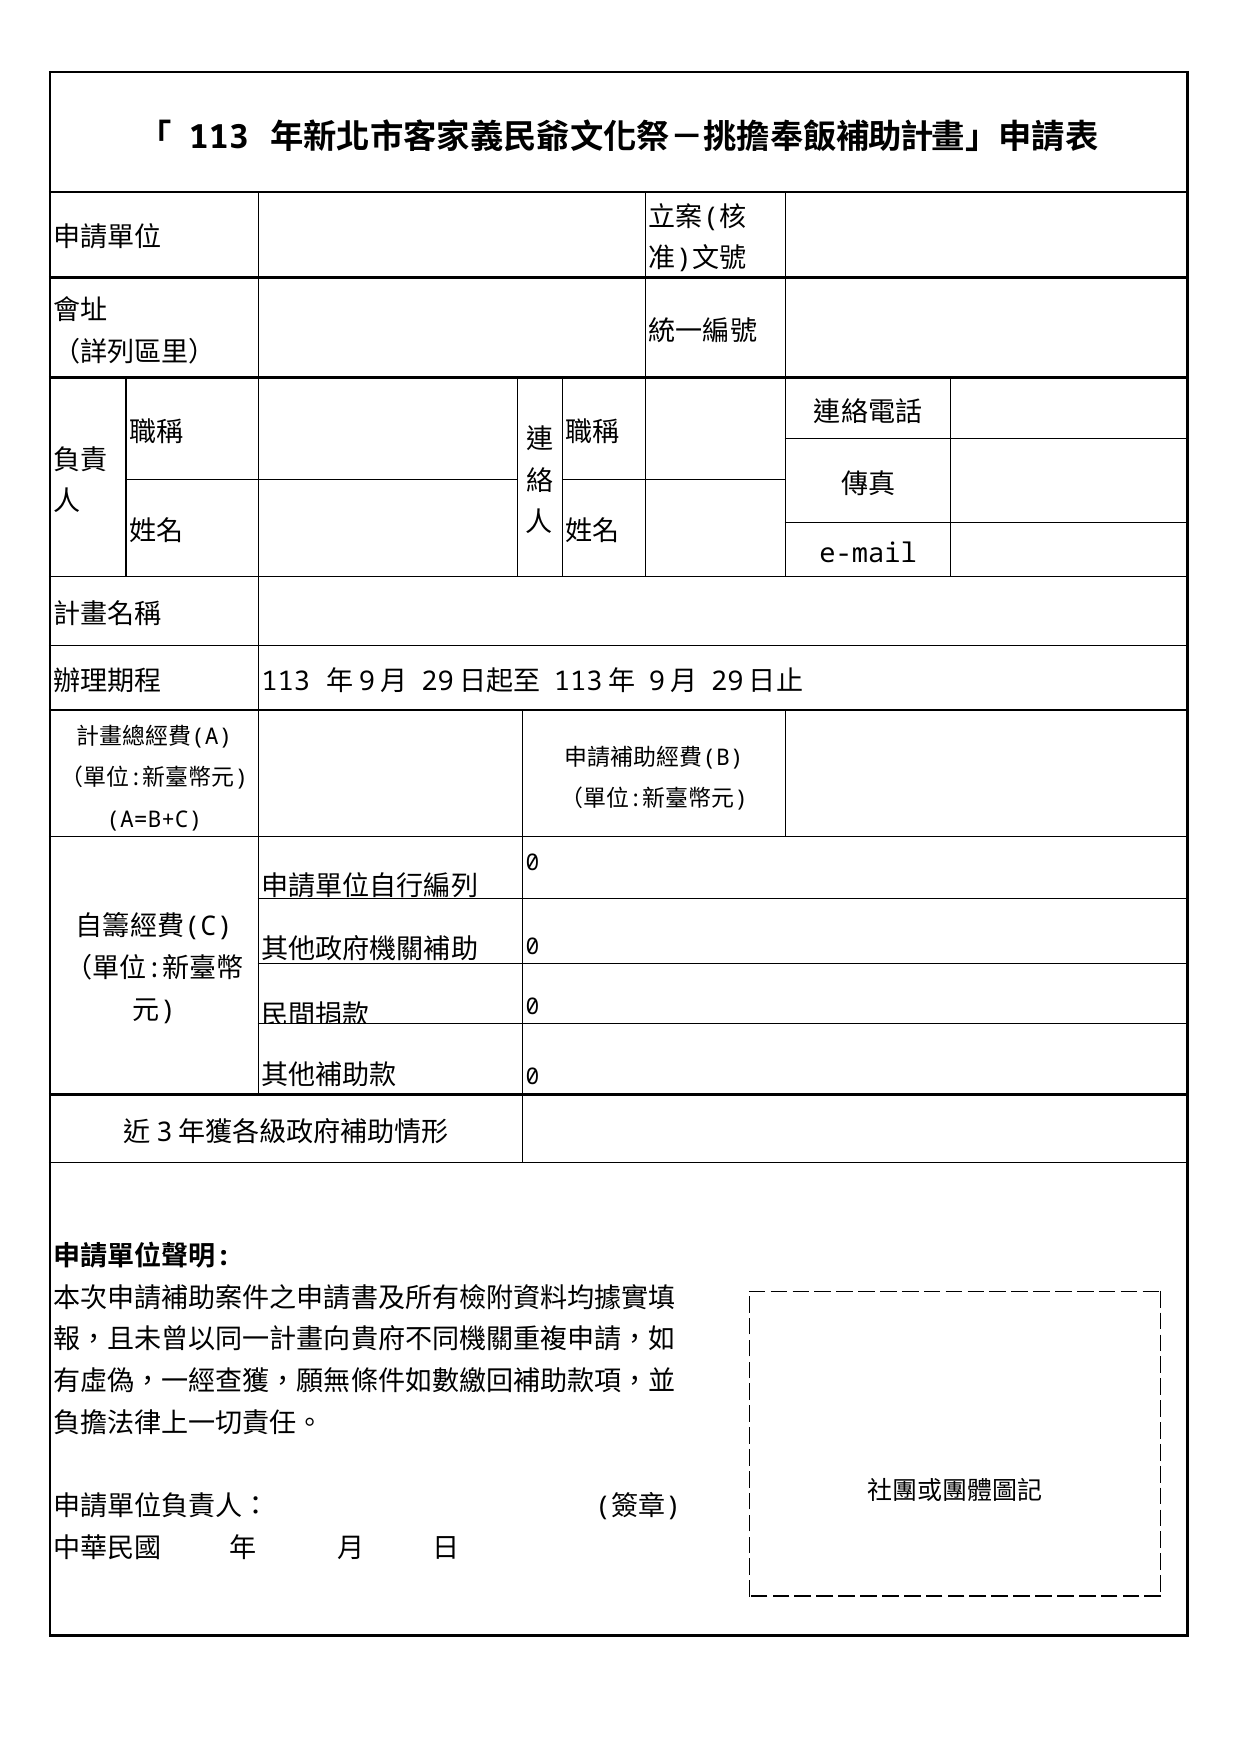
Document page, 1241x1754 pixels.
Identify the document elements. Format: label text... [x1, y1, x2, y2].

table_cell 立案(核准)文號 [646, 193, 785, 276]
table_cell [259, 711, 522, 836]
table_cell [951, 523, 1186, 576]
table_cell [646, 379, 785, 479]
table_cell 其他政府機關補助 [259, 899, 522, 963]
table_cell [523, 1096, 1186, 1162]
table_cell 0 [523, 1024, 1186, 1093]
table_cell 計畫總經費(A) （單位:新臺幣元) (A=B+C) [51, 711, 258, 836]
table_cell 會址 （詳列區里） [51, 279, 258, 376]
table_cell [786, 279, 1186, 376]
table_cell 辦理期程 [51, 646, 258, 709]
table_cell 近3年獲各級政府補助情形 [51, 1096, 522, 1162]
table_cell 傳真 [786, 439, 950, 522]
table_cell 申請單位聲明: 本次申請補助案件之申請書及所有檢附資料均據實填報，且未曾以同一計畫向貴府不同機關重複申請，如有虛偽，一經查獲，願無條件如數繳回補助款項，並負擔法律上一切責任。 申請單位負責人： (簽章) 中華民國 年 月 日 [51, 1163, 1186, 1634]
table_cell [259, 577, 1186, 644]
table_cell 職稱 [127, 379, 258, 479]
table_header 「 113 年新北市客家義民爺文化祭－挑擔奉飯補助計畫」申請表 [51, 73, 1186, 191]
table_cell [259, 379, 517, 479]
table_cell 姓名 [563, 480, 645, 576]
table_cell 計畫名稱 [51, 577, 258, 644]
table_cell 連絡電話 [786, 379, 950, 437]
table_cell [786, 711, 1186, 836]
table_cell [259, 480, 517, 576]
table_cell [646, 480, 785, 576]
table_cell 0 [523, 964, 1186, 1022]
table_cell 職稱 [563, 379, 645, 479]
table_cell [786, 193, 1186, 276]
table_cell 自籌經費(C) （單位:新臺幣元) [51, 837, 258, 1093]
table_cell [259, 279, 645, 376]
table_cell 113 年9月 29日起至 113年 9月 29日止 [259, 646, 1186, 709]
table_cell 統一編號 [646, 279, 785, 376]
table_cell 0 [523, 899, 1186, 963]
table_cell [951, 379, 1186, 437]
table_cell 負責人 [51, 379, 125, 576]
table_cell [951, 439, 1186, 522]
table_cell [259, 193, 645, 276]
table_cell 申請單位 [51, 193, 258, 276]
table_cell 其他補助款 [259, 1024, 522, 1093]
table_cell e-mail [786, 523, 950, 576]
table_cell 姓名 [127, 480, 258, 576]
table_cell 申請單位自行編列 [259, 837, 522, 897]
table_cell 連絡人 [518, 379, 562, 576]
table_cell 民間捐款 [259, 964, 522, 1022]
table_cell 申請補助經費(B) （單位:新臺幣元) [523, 711, 785, 836]
table_cell 0 [523, 837, 1186, 897]
